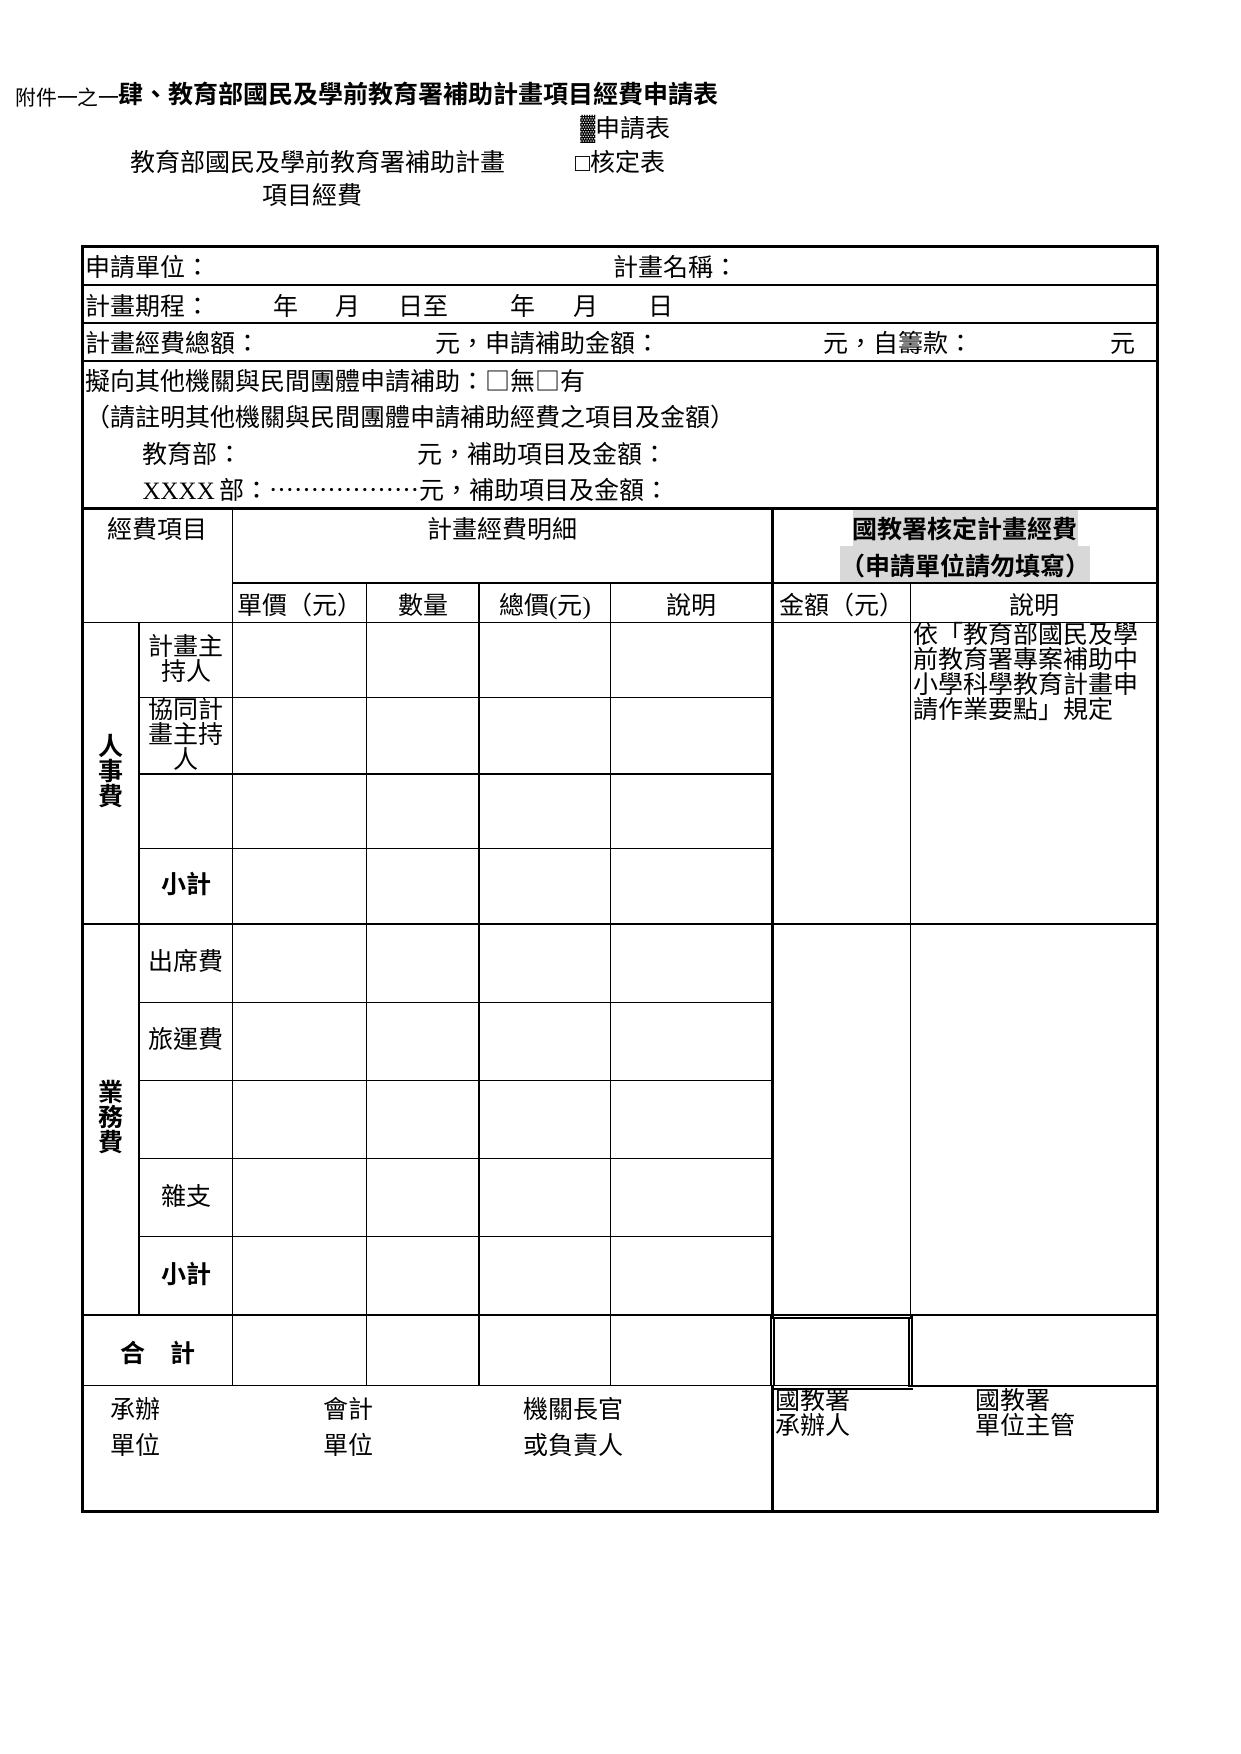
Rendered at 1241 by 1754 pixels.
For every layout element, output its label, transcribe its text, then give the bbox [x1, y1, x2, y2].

table_cell [367, 1081, 478, 1158]
table_cell 金額（元） [774, 584, 910, 622]
table_cell [480, 1316, 610, 1385]
table_header [0, 74, 210, 144]
table_cell [367, 1237, 478, 1314]
table_cell 旅運費 [140, 1003, 232, 1079]
table_cell [710, 145, 1157, 211]
table_cell [367, 1316, 478, 1385]
table_cell [774, 623, 910, 923]
table_header [210, 111, 334, 144]
table_cell [913, 1316, 1156, 1385]
table_cell [611, 1237, 771, 1314]
table_cell □核定表 [541, 145, 709, 211]
table_cell [611, 623, 771, 697]
table_cell 計畫主持人 [140, 623, 232, 697]
table_cell [233, 1159, 366, 1236]
table_cell [480, 1081, 610, 1158]
table_cell [480, 925, 610, 1001]
table_cell [611, 1316, 770, 1385]
table_cell 計畫經費明細 [233, 510, 771, 582]
table_cell [611, 1159, 771, 1236]
table_cell [233, 1316, 366, 1385]
table_cell [480, 698, 610, 773]
table_cell [480, 623, 610, 697]
table_cell 經費項目 [84, 510, 232, 622]
table_cell [367, 849, 478, 923]
table_cell 合 計 [84, 1316, 232, 1385]
table_cell [233, 623, 366, 697]
table_cell 承辦 會計 機關長官 單位 單位 或負責人 [84, 1386, 771, 1509]
table_cell [710, 211, 1157, 244]
table_cell 小計 [140, 1237, 232, 1314]
table_cell 出席費 [140, 925, 232, 1001]
table_cell [480, 1237, 610, 1314]
table_cell [233, 925, 366, 1001]
table_cell 說明 [911, 584, 1156, 622]
table_cell [541, 211, 709, 244]
table_cell [774, 925, 910, 1314]
table_cell 數量 [367, 584, 478, 622]
table_cell 國教署核定計畫經費 （申請單位請勿填寫） [774, 510, 1156, 582]
table_header ▓申請表 [541, 111, 709, 144]
table_cell [335, 211, 541, 244]
table_cell [140, 775, 232, 848]
table_cell [210, 211, 334, 244]
table_cell [233, 1237, 366, 1314]
table_cell 計畫名稱： [610, 248, 1156, 284]
table_cell [367, 623, 478, 697]
table_header [335, 111, 541, 144]
table_cell 教育部國民及學前教育署補助計畫 項目經費 [83, 145, 541, 211]
table_cell [367, 1159, 478, 1236]
table_cell 國教署 國教署 承辦人 單位主管 [774, 1386, 1156, 1509]
table_cell 協同計畫主持人 [140, 698, 232, 773]
table_cell [140, 1081, 232, 1158]
table_cell [611, 698, 771, 773]
table_header [710, 111, 1157, 144]
table_cell 人 事 費 [84, 623, 138, 923]
table_cell [611, 1003, 771, 1079]
table_cell 計畫經費總額： 元，申請補助金額： 元，自籌款： 元 [84, 324, 1156, 360]
table_cell [611, 775, 771, 848]
table_cell [480, 1003, 610, 1079]
table_cell [480, 849, 610, 923]
table_cell [233, 849, 366, 923]
table_cell [233, 775, 366, 848]
table_cell [480, 775, 610, 848]
table_cell [775, 1319, 908, 1385]
table_cell [611, 925, 771, 1001]
table_cell [367, 775, 478, 848]
table_cell 單價（元） [233, 584, 366, 622]
table_cell 依「教育部國民及學前教育署專案補助中小學科學教育計畫申請作業要點」規定 [911, 623, 1156, 923]
table_cell [233, 1081, 366, 1158]
table_cell [480, 1159, 610, 1236]
table_cell 業 務 費 [84, 925, 138, 1314]
table_cell 說明 [611, 584, 771, 622]
table_cell [911, 925, 1156, 1314]
table_cell 雜支 [140, 1159, 232, 1236]
table_cell [611, 849, 771, 923]
table_cell [367, 698, 478, 773]
table_cell [233, 1003, 366, 1079]
table_cell 擬向其他機關與民間團體申請補助：□無□有 （請註明其他機關與民間團體申請補助經費之項目及金額） 教育部： 元，補助項目及金額： XXXX部：………………元，補助項目及金額： [84, 362, 1156, 507]
table_cell 小計 [140, 849, 232, 923]
text 肆、教育部國民及學前教育署補助計畫項目經費申請表 [150, 75, 1122, 111]
table_cell [611, 1081, 771, 1158]
table_cell 計畫期程： 年 月 日至 年 月 日 [84, 286, 1156, 322]
table_cell [83, 211, 210, 244]
table_cell 總價(元) [480, 584, 610, 622]
table_cell [367, 1003, 478, 1079]
table_cell 申請單位： [84, 248, 610, 284]
table_cell [233, 698, 366, 773]
table_cell [367, 925, 478, 1001]
